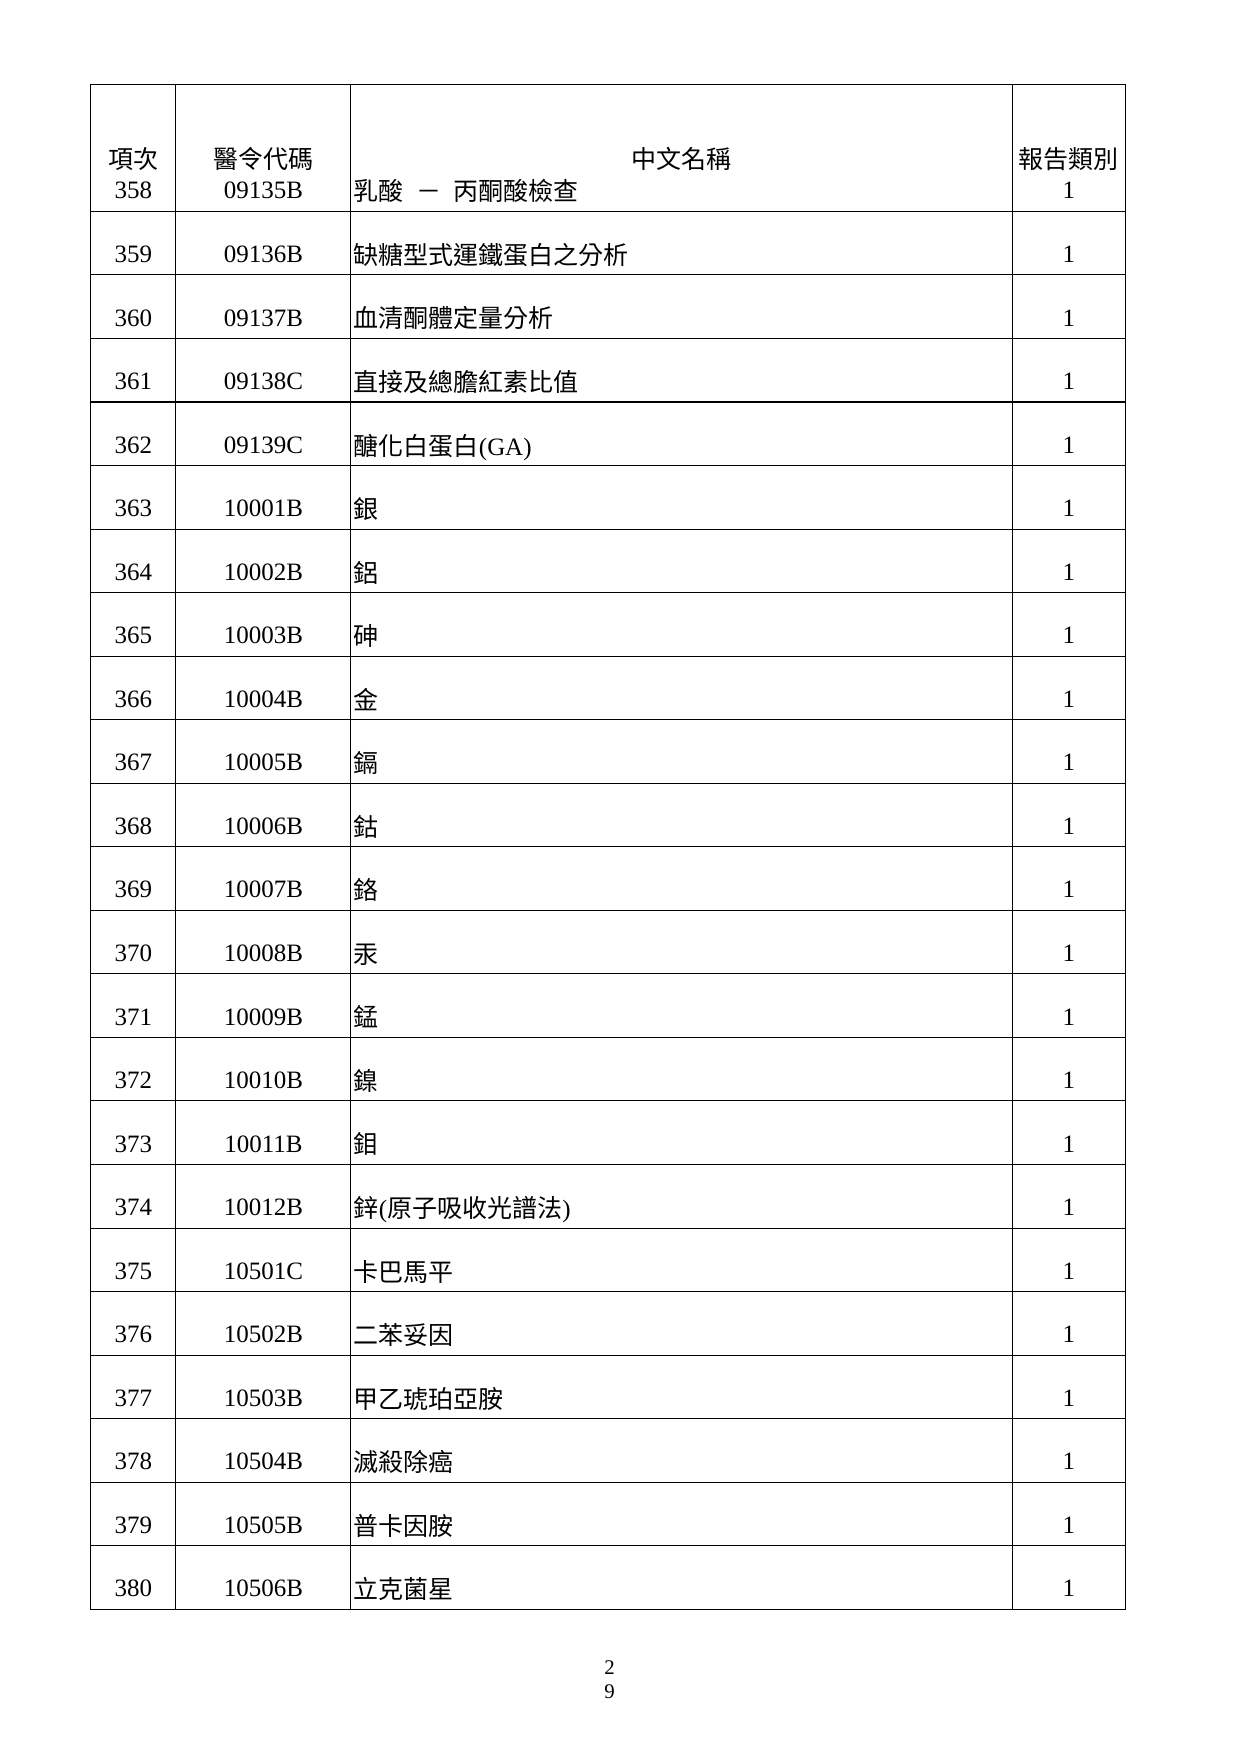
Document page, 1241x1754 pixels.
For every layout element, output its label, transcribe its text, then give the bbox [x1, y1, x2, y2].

table_cell [1126, 1291, 1240, 1354]
table_cell 1 [1013, 1229, 1125, 1291]
table_cell [1126, 1100, 1240, 1164]
table_cell [1126, 147, 1240, 211]
table_cell 缺糖型式運鐵蛋白之分析 [351, 212, 1012, 274]
table_cell 373 [91, 1101, 175, 1164]
table_cell 1 [1013, 339, 1125, 401]
table_cell [1126, 1545, 1240, 1609]
table_header [176, 85, 350, 147]
table_cell 09139C [176, 403, 350, 465]
table_cell 1 [1013, 1356, 1125, 1418]
table_cell 10004B [176, 657, 350, 719]
table_cell 鉬 [351, 1101, 1012, 1164]
table_cell [1126, 338, 1240, 401]
table_cell 10504B [176, 1419, 350, 1482]
table_cell 366 [91, 657, 175, 719]
table_cell 滅殺除癌 [351, 1419, 1012, 1482]
table_cell 鎳 [351, 1038, 1012, 1100]
table_cell 汞 [351, 911, 1012, 973]
table_cell 10006B [176, 784, 350, 846]
table_cell 09136B [176, 212, 350, 274]
table_cell 1 [1013, 403, 1125, 465]
table_cell 鉻 [351, 847, 1012, 910]
table_cell 1 [1013, 466, 1125, 528]
table_cell 直接及總膽紅素比值 [351, 339, 1012, 401]
table_cell 10011B [176, 1101, 350, 1164]
table_cell 砷 [351, 593, 1012, 656]
table_cell 1 [1013, 1101, 1125, 1164]
table_cell 醣化白蛋白(GA) [351, 403, 1012, 465]
table_cell 10501C [176, 1229, 350, 1291]
table_cell 鎘 [351, 720, 1012, 783]
table_cell [1126, 274, 1240, 338]
table_cell 1 [1013, 1483, 1125, 1545]
table_cell 09138C [176, 339, 350, 401]
table_cell 1 [1013, 530, 1125, 592]
table_cell [1126, 719, 1240, 783]
table_cell 10008B [176, 911, 350, 973]
table_cell 1 [1013, 974, 1125, 1037]
table_cell 甲乙琥珀亞胺 [351, 1356, 1012, 1418]
table_header [1013, 85, 1125, 147]
table_cell 立克菌星 [351, 1546, 1012, 1609]
table_cell 375 [91, 1229, 175, 1291]
table_cell [1126, 1418, 1240, 1482]
table_cell 卡巴馬平 [351, 1229, 1012, 1291]
table_cell 1 [1013, 1546, 1125, 1609]
table_cell 09135B [176, 147, 350, 211]
table_cell 378 [91, 1419, 175, 1482]
table_cell 二苯妥因 [351, 1292, 1012, 1354]
table_cell [1126, 1482, 1240, 1545]
table_cell 369 [91, 847, 175, 910]
table_cell 1 [1013, 1038, 1125, 1100]
table_cell 10502B [176, 1292, 350, 1354]
table_cell 10503B [176, 1356, 350, 1418]
table_cell 乳酸 － 丙酮酸檢查 [351, 147, 1012, 211]
table_cell [1126, 592, 1240, 656]
table_cell 1 [1013, 657, 1125, 719]
table_cell 370 [91, 911, 175, 973]
table_cell 10005B [176, 720, 350, 783]
table_cell 1 [1013, 1292, 1125, 1354]
table_cell 371 [91, 974, 175, 1037]
table_cell [1126, 656, 1240, 719]
table_cell 1 [1013, 1419, 1125, 1482]
table_cell [1126, 1355, 1240, 1418]
table_cell 367 [91, 720, 175, 783]
table_cell 1 [1013, 147, 1125, 211]
table_cell 錳 [351, 974, 1012, 1037]
table_cell 1 [1013, 275, 1125, 338]
table_cell 10007B [176, 847, 350, 910]
table_cell 364 [91, 530, 175, 592]
table_cell [1126, 1037, 1240, 1100]
table_cell 10505B [176, 1483, 350, 1545]
table_cell [1126, 973, 1240, 1037]
table_cell [1126, 783, 1240, 846]
table_cell 09137B [176, 275, 350, 338]
table_cell 10001B [176, 466, 350, 528]
table_cell 368 [91, 784, 175, 846]
table_cell 377 [91, 1356, 175, 1418]
table_cell 銀 [351, 466, 1012, 528]
table_cell 380 [91, 1546, 175, 1609]
table_header [91, 85, 175, 147]
table_cell 365 [91, 593, 175, 656]
table_cell [1126, 465, 1240, 528]
table_cell 359 [91, 212, 175, 274]
table_cell [1126, 401, 1240, 465]
table_header [351, 85, 1012, 147]
table_cell 鈷 [351, 784, 1012, 846]
table_cell 374 [91, 1165, 175, 1227]
table_cell [1126, 1228, 1240, 1291]
table_cell [1126, 910, 1240, 973]
table_cell 1 [1013, 847, 1125, 910]
table_cell 10002B [176, 530, 350, 592]
table_cell 362 [91, 403, 175, 465]
table_cell 1 [1013, 784, 1125, 846]
table_cell 10003B [176, 593, 350, 656]
table_cell [1126, 1164, 1240, 1227]
table_cell 361 [91, 339, 175, 401]
table_cell 376 [91, 1292, 175, 1354]
table_cell 10506B [176, 1546, 350, 1609]
table_cell 358 [91, 147, 175, 211]
table_cell [1126, 529, 1240, 592]
table_cell 372 [91, 1038, 175, 1100]
table_cell 1 [1013, 212, 1125, 274]
table_cell 普卡因胺 [351, 1483, 1012, 1545]
table_cell 10010B [176, 1038, 350, 1100]
table_cell 1 [1013, 593, 1125, 656]
table_cell 金 [351, 657, 1012, 719]
table_header [1126, 84, 1240, 147]
table_cell 血清酮體定量分析 [351, 275, 1012, 338]
table_cell 379 [91, 1483, 175, 1545]
table_cell 1 [1013, 720, 1125, 783]
table_cell 363 [91, 466, 175, 528]
table_cell 10009B [176, 974, 350, 1037]
table_cell [1126, 846, 1240, 910]
table_cell 10012B [176, 1165, 350, 1227]
table_cell 鋁 [351, 530, 1012, 592]
table_cell 1 [1013, 1165, 1125, 1227]
table_cell [1126, 211, 1240, 274]
table_cell 1 [1013, 911, 1125, 973]
table_cell 360 [91, 275, 175, 338]
table_cell 鋅(原子吸收光譜法) [351, 1165, 1012, 1227]
